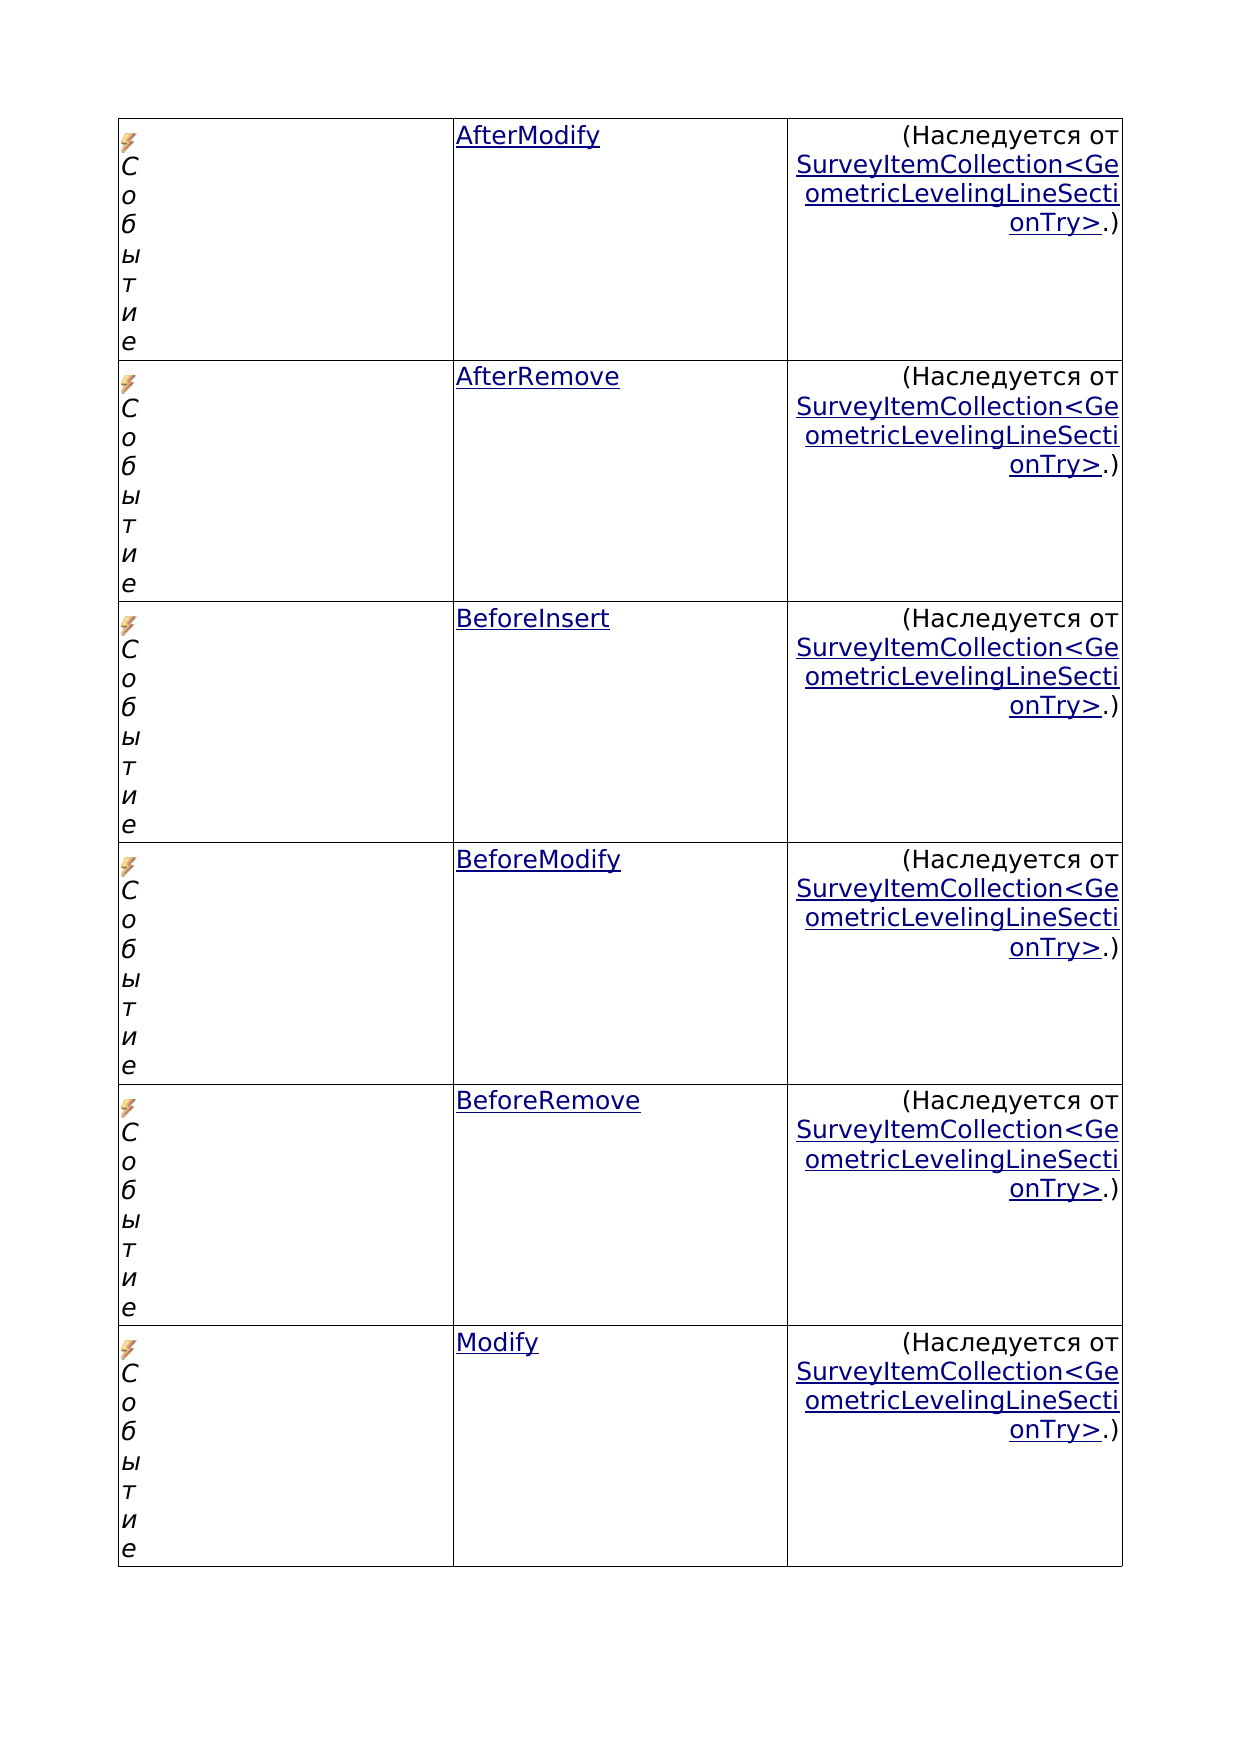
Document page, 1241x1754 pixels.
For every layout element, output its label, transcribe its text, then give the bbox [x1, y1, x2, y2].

picture [121, 1340, 137, 1360]
table_cell (Наследуется от SurveyItemCollection<GeometricLevelingLineSectionTry>.) [788, 1326, 1122, 1566]
table_cell AfterModify [454, 119, 787, 359]
table_cell Modify [454, 1326, 787, 1566]
picture [121, 133, 137, 153]
picture [121, 857, 137, 877]
picture [121, 375, 137, 394]
table_cell [119, 1085, 453, 1325]
table_cell AfterRemove [454, 361, 787, 601]
table_cell (Наследуется от SurveyItemCollection<GeometricLevelingLineSectionTry>.) [788, 602, 1122, 842]
table_cell BeforeInsert [454, 602, 787, 842]
table_cell BeforeModify [454, 843, 787, 1083]
table_cell (Наследуется от SurveyItemCollection<GeometricLevelingLineSectionTry>.) [788, 361, 1122, 601]
table_cell (Наследуется от SurveyItemCollection<GeometricLevelingLineSectionTry>.) [788, 119, 1122, 359]
table_cell [119, 119, 453, 359]
table_cell (Наследуется от SurveyItemCollection<GeometricLevelingLineSectionTry>.) [788, 1085, 1122, 1325]
table_cell [119, 843, 453, 1083]
table_cell [119, 602, 453, 842]
picture [121, 1099, 137, 1118]
table_cell BeforeRemove [454, 1085, 787, 1325]
table_cell (Наследуется от SurveyItemCollection<GeometricLevelingLineSectionTry>.) [788, 843, 1122, 1083]
picture [121, 616, 137, 636]
table_cell [119, 361, 453, 601]
table_cell [119, 1326, 453, 1566]
